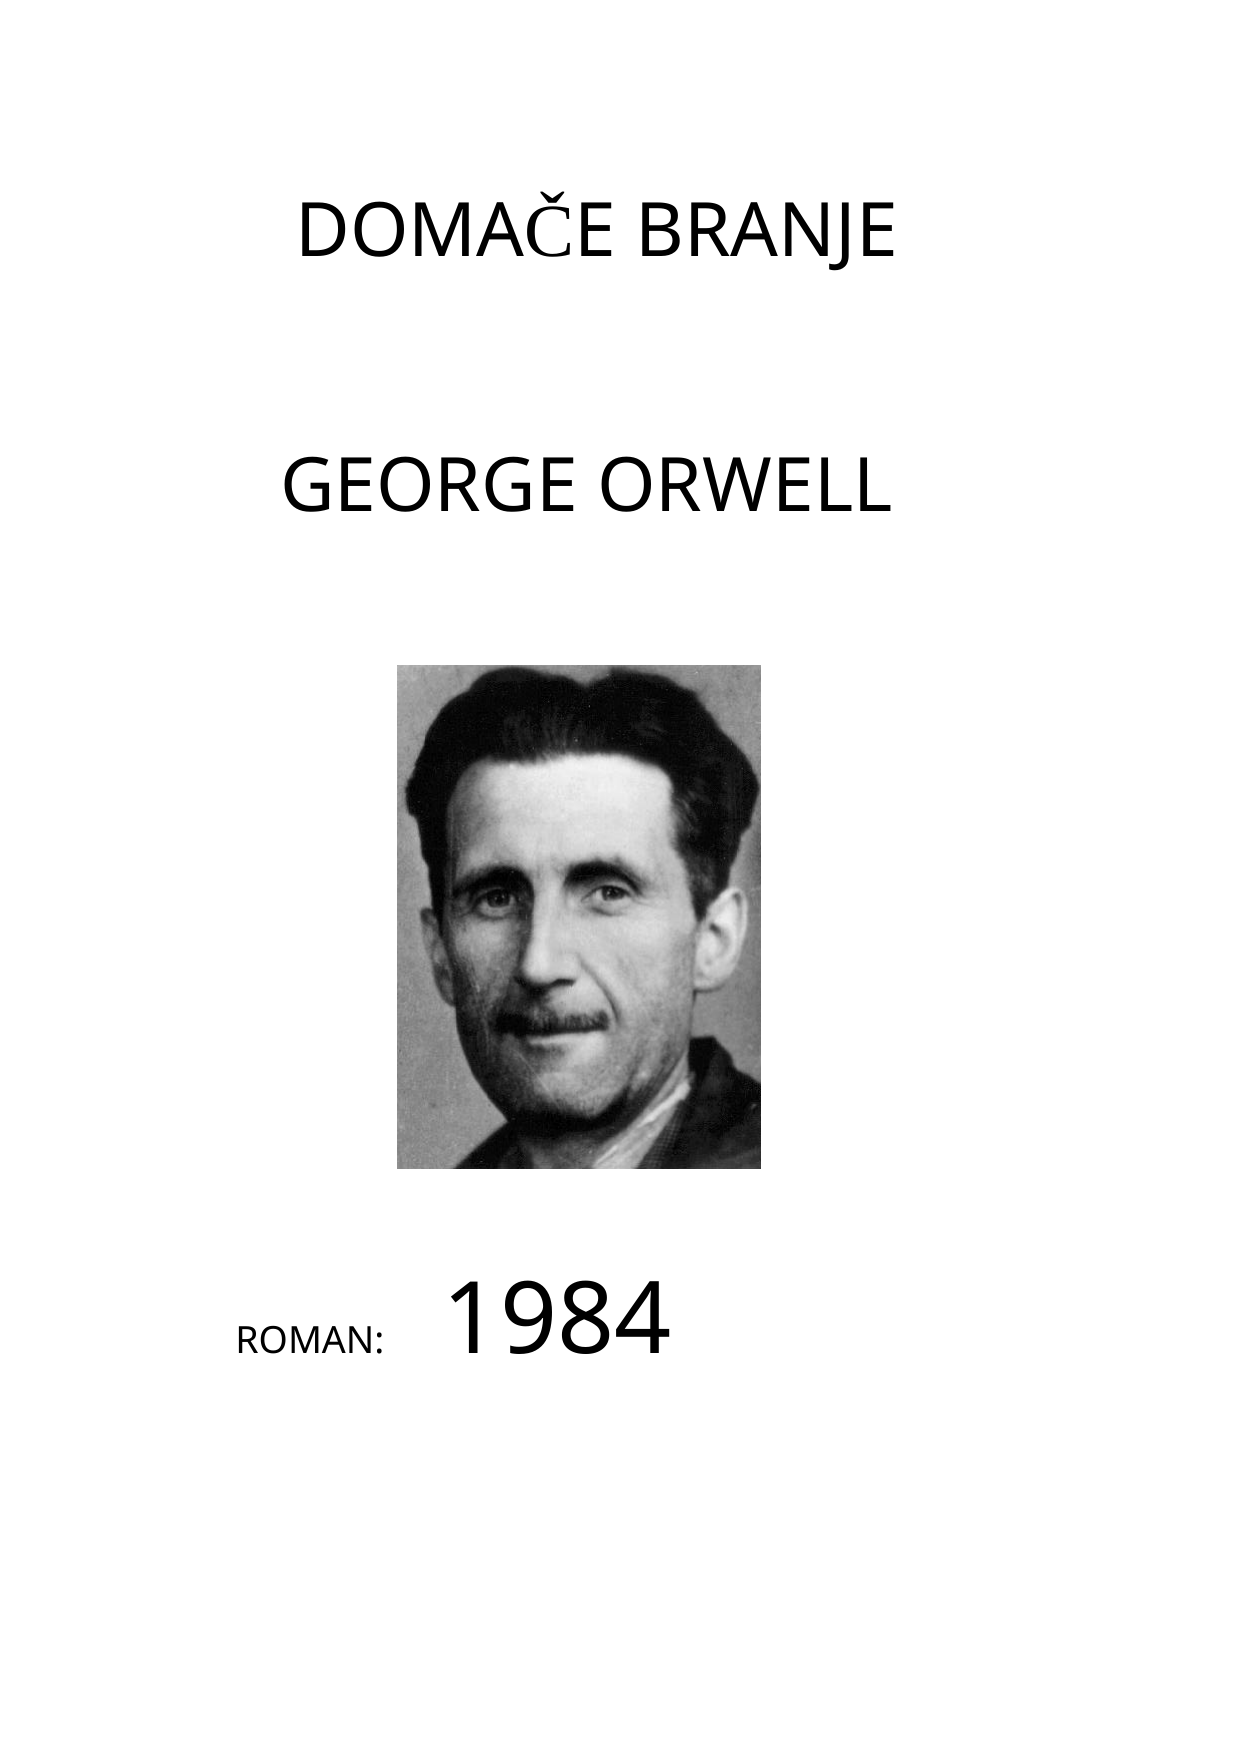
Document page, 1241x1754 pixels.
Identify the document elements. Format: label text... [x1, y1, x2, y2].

text ROMAN: 1984 [148, 1247, 1093, 1383]
text DOMAČE BRANJE [221, 176, 1093, 278]
text GEORGE ORWELL [221, 432, 1093, 534]
picture [397, 665, 761, 1169]
